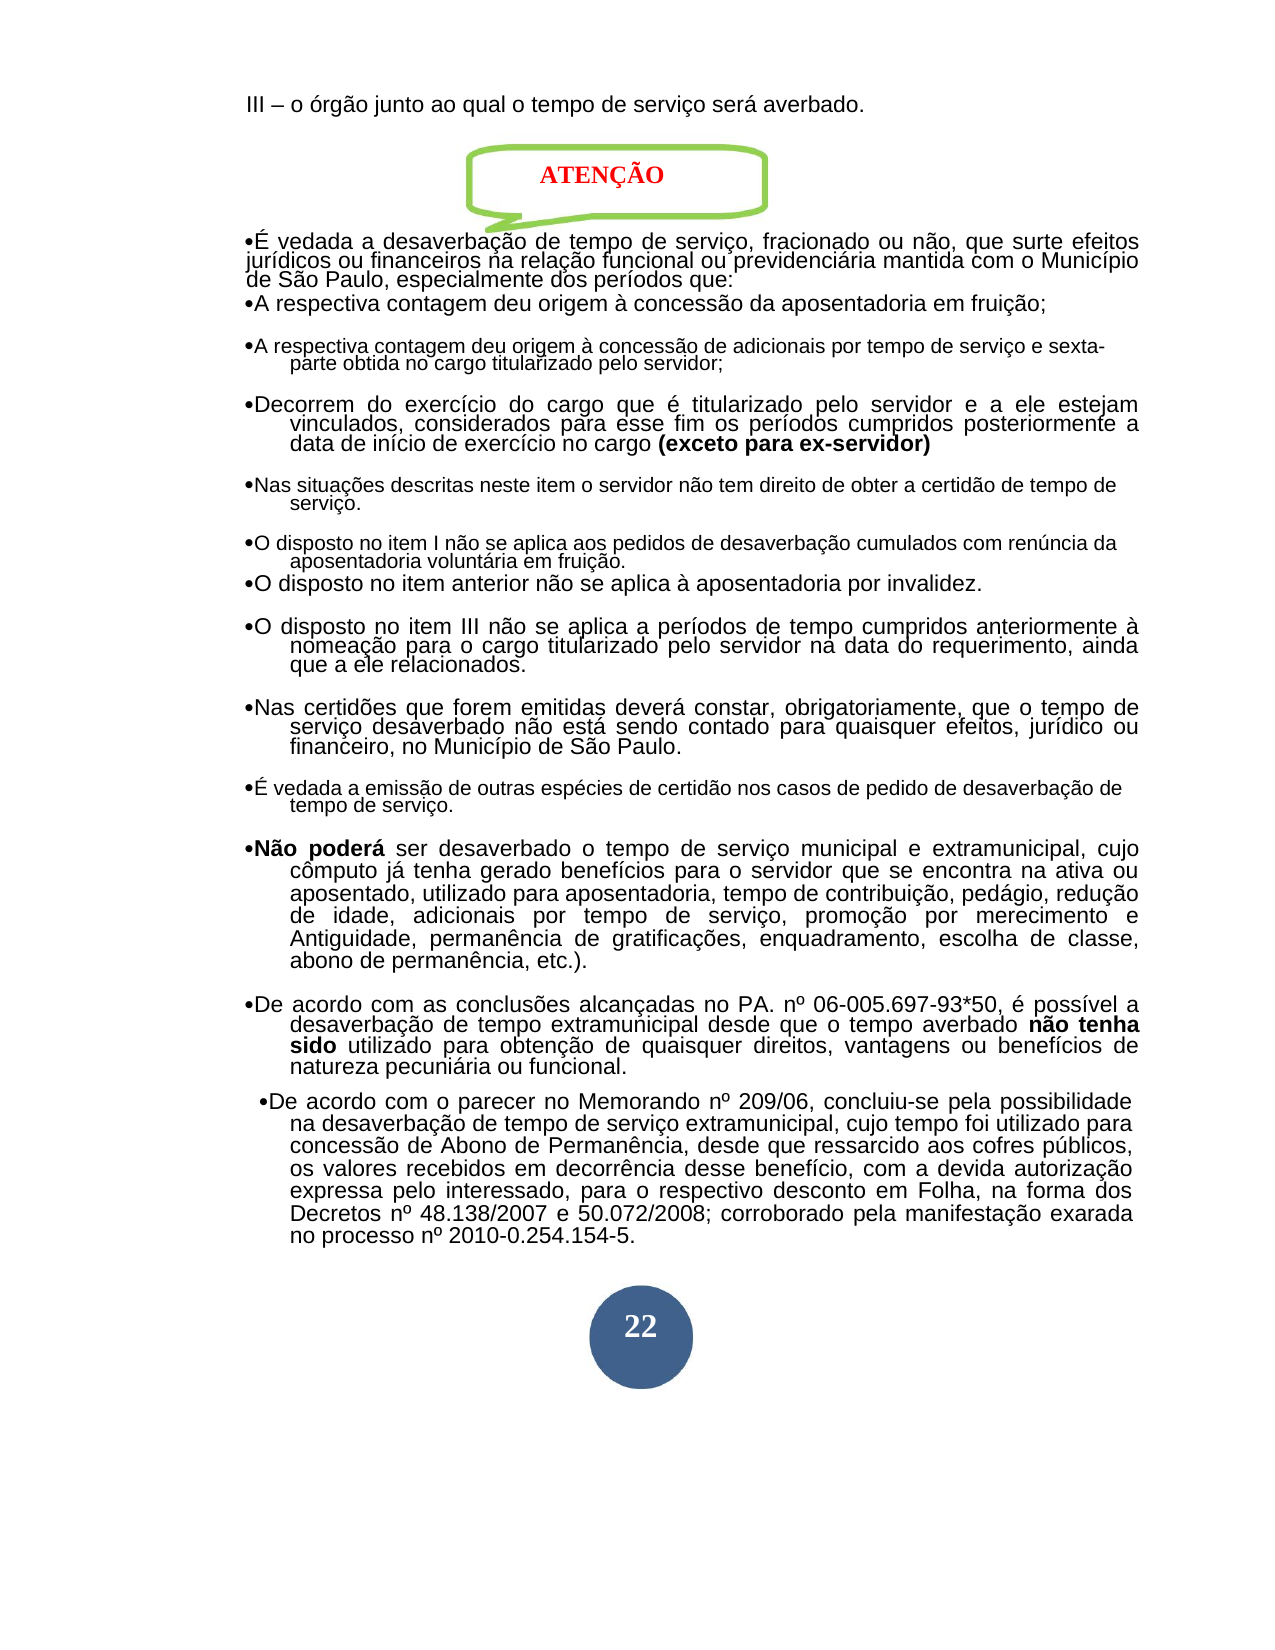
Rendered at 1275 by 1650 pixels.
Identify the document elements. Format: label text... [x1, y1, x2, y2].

list O disposto no item III não se aplica a períodos de tempo cumpridos anteriormente à nomeação para o cargo titularizado pelo servidor na data do requerimento, ainda que a ele relacionados. [245, 618, 1139, 678]
list O disposto no item anterior não se aplica à aposentadoria por invalidez. [245, 573, 1139, 596]
text ATENÇÃO [777, 160, 1139, 189]
list Não poderá ser desaverbado o tempo de serviço municipal e extramunicipal, cujo cômputo já tenha gerado benefícios para o servidor que se encontra na ativa ou aposentado, utilizado para aposentadoria, tempo de contribuição, pedágio, redução de idade, adicionais por tempo de serviço, promoção por merecimento e Antiguidade, permanência de gratificações, enquadramento, escolha de classe, abono de permanência, etc.). [245, 838, 1139, 973]
list Nas certidões que forem emitidas deverá constar, obrigatoriamente, que o tempo de serviço desaverbado não está sendo contado para quaisquer efeitos, jurídico ou financeiro, no Município de São Paulo. [245, 700, 1139, 759]
list É vedada a desaverbação de tempo de serviço, fracionado ou não, que surte efeitos jurídicos ou financeiros na relação funcional ou previdenciária mantida com o Município de São Paulo, especialmente dos períodos que: [245, 233, 1139, 293]
list É vedada a emissão de outras espécies de certidão nos casos de pedido de desaverbação de tempo de serviço. [245, 781, 1139, 817]
text 22 [150, 1307, 587, 1345]
text III – o órgão junto ao qual o tempo de serviço será averbado. [246, 91, 1139, 117]
list O disposto no item I não se aplica aos pedidos de desaverbação cumulados com renúncia da aposentadoria voluntária em fruição. [245, 536, 1139, 572]
list Nas situações descritas neste item o servidor não tem direito de obter a certidão de tempo de serviço. [245, 478, 1139, 514]
list De acordo com as conclusões alcançadas no PA. nº 06-005.697-93*50, é possível a desaverbação de tempo extramunicipal desde que o tempo averbado não tenha sido utilizado para obtenção de quaisquer direitos, vantagens ou benefícios de natureza pecuniária ou funcional. [245, 995, 1139, 1080]
list A respectiva contagem deu origem à concessão de adicionais por tempo de serviço e sexta-parte obtida no cargo titularizado pelo servidor; [245, 339, 1139, 375]
list A respectiva contagem deu origem à concessão da aposentadoria em fruição; [245, 293, 1139, 317]
list Decorrem do exercício do cargo que é titularizado pelo servidor e a ele estejam vinculados, considerados para esse fim os períodos cumpridos posteriormente a data de início de exercício no cargo (exceto para ex-servidor) [245, 397, 1139, 456]
text 22 [694, 1307, 1131, 1345]
list De acordo com o parecer no Memorando nº 209/06, concluiu-se pela possibilidade na desaverbação de tempo de serviço extramunicipal, cujo tempo foi utilizado para concessão de Abono de Permanência, desde que ressarcido aos cofres públicos, os valores recebidos em decorrência desse benefício, com a devida autorização expressa pelo interessado, para o respectivo desconto em Folha, na forma dos Decretos nº 48.138/2007 e 50.072/2008; corroborado pela manifestação exarada no processo nº 2010-0.254.154-5. [260, 1091, 1133, 1249]
